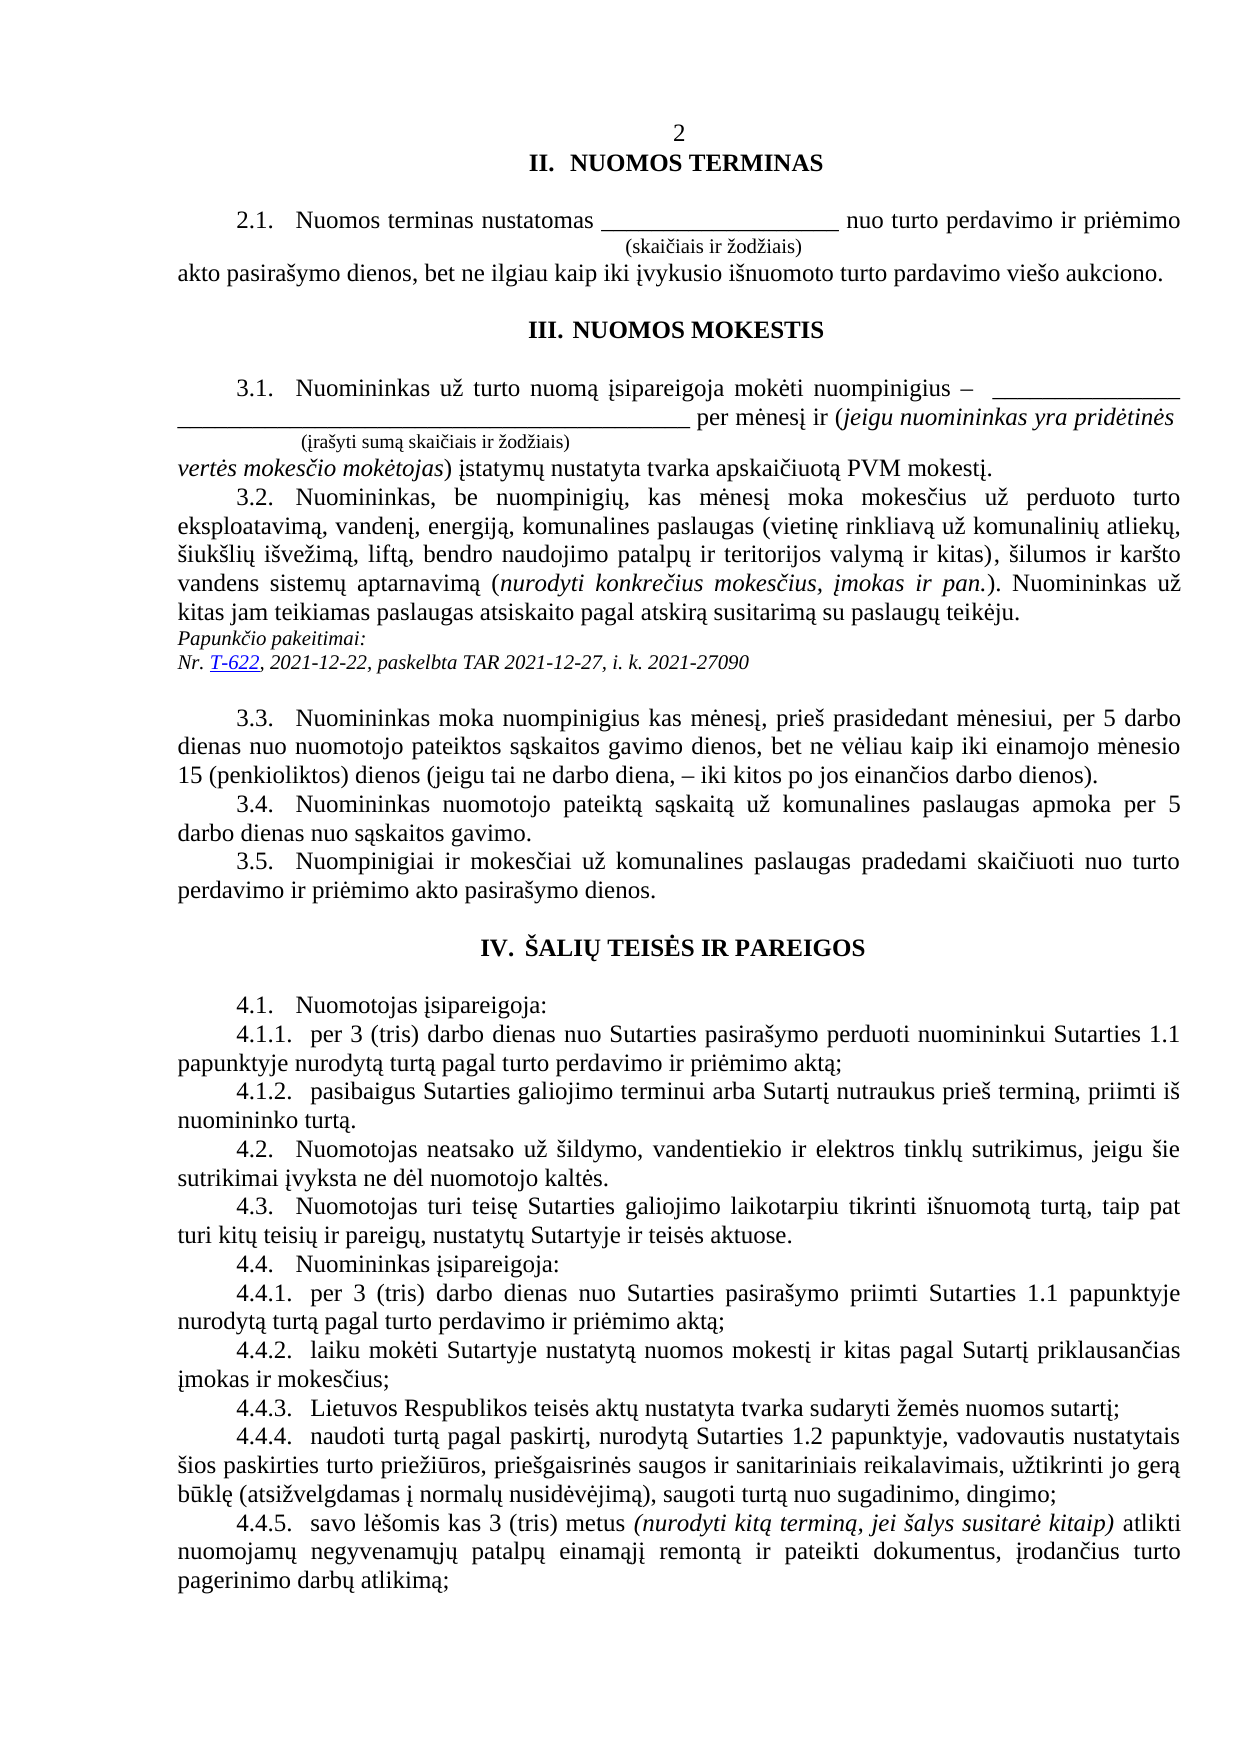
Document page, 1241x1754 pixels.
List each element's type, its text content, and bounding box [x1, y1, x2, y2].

text 4.4.4. naudoti turtą pagal paskirtį, nurodytą Sutarties 1.2 papunktyje, vadovautis nustatytais šios paskirties turto priežiūros, priešgaisrinės saugos ir sanitariniais reikalavimais, užtikrinti jo gerą būklę (atsižvelgdamas į normalų nusidėvėjimą), saugoti turtą nuo sugadinimo, dingimo; [177, 1421, 1181, 1508]
text 4.2. Nuomotojas neatsako už šildymo, vandentiekio ir elektros tinklų sutrikimus, jeigu šie sutrikimai įvyksta ne dėl nuomotojo kaltės. [177, 1134, 1181, 1191]
text 4.4.3. Lietuvos Respublikos teisės aktų nustatyta tvarka sudaryti žemės nuomos sutartį; [177, 1393, 1181, 1421]
text II. Nuomos terminas [177, 148, 1181, 176]
text 4.4.1. per 3 (tris) darbo dienas nuo Sutarties pasirašymo priimti Sutarties 1.1 papunktyje nurodytą turtą pagal turto perdavimo ir priėmimo aktą; [177, 1278, 1181, 1335]
text 4.4.5. savo lėšomis kas 3 (tris) metus (nurodyti kitą terminą, jei šalys susitarė kitaip) atlikti nuomojamų negyvenamųjų patalpų einamąjį remontą ir pateikti dokumentus, įrodančius turto pagerinimo darbų atlikimą; [177, 1508, 1181, 1594]
text 3.1. Nuomininkas už turto nuomą įsipareigoja mokėti nuompinigius – _______________ _________________________________________ per mėnesį ir (jeigu nuomininkas yra pridėtinės (įrašyti sumą skaičiais ir žodžiais) [177, 373, 1181, 453]
text Papunkčio pakeitimai: [177, 626, 1181, 650]
text 3.5. Nuompinigiai ir mokesčiai už komunalines paslaugas pradedami skaičiuoti nuo turto perdavimo ir priėmimo akto pasirašymo dienos. [177, 846, 1181, 904]
text 3.4. Nuomininkas nuomotojo pateiktą sąskaitą už komunalines paslaugas apmoka per 5 darbo dienas nuo sąskaitos gavimo. [177, 789, 1181, 846]
text 4.3. Nuomotojas turi teisę Sutarties galiojimo laikotarpiu tikrinti išnuomotą turtą, taip pat turi kitų teisių ir pareigų, nustatytų Sutartyje ir teisės aktuose. [177, 1191, 1181, 1249]
text 4.1.2. pasibaigus Sutarties galiojimo terminui arba Sutartį nutraukus prieš terminą, priimti iš nuomininko turtą. [177, 1076, 1181, 1134]
text 4.4. Nuomininkas įsipareigoja: [177, 1249, 1181, 1278]
text 3.3. Nuomininkas moka nuompinigius kas mėnesį, prieš prasidedant mėnesiui, per 5 darbo dienas nuo nuomotojo pateiktos sąskaitos gavimo dienos, bet ne vėliau kaip iki einamojo mėnesio 15 (penkioliktos) dienos (jeigu tai ne darbo diena, – iki kitos po jos einančios darbo dienos). [177, 703, 1181, 789]
text 2.1. Nuomos terminas nustatomas ___________________ nuo turto perdavimo ir priėmimo (skaičiais ir žodžiais) [177, 205, 1181, 258]
text 3.2. Nuomininkas, be nuompinigių, kas mėnesį moka mokesčius už perduoto turto eksploatavimą, vandenį, energiją, komunalines paslaugas (vietinę rinkliavą už komunalinių atliekų, šiukšlių išvežimą, liftą, bendro naudojimo patalpų ir teritorijos valymą ir kitas), šilumos ir karšto vandens sistemų aptarnavimą (nurodyti konkrečius mokesčius, įmokas ir pan.). Nuomininkas už kitas jam teikiamas paslaugas atsiskaito pagal atskirą susitarimą su paslaugų teikėju. [177, 482, 1181, 626]
text akto pasirašymo dienos, bet ne ilgiau kaip iki įvykusio išnuomoto turto pardavimo viešo aukciono. [177, 258, 1181, 287]
text vertės mokesčio mokėtojas) įstatymų nustatyta tvarka apskaičiuotą PVM mokestį. [177, 453, 1181, 482]
text Nr. T-622, 2021-12-22, paskelbta TAR 2021-12-27, i. k. 2021-27090 [177, 650, 1181, 674]
text III. Nuomos mokestis [177, 315, 1181, 344]
text IV. ŠALIŲ TEISĖS IR PAREIGOS [177, 933, 1181, 961]
text 4.1. Nuomotojas įsipareigoja: [177, 990, 1181, 1019]
text 4.1.1. per 3 (tris) darbo dienas nuo Sutarties pasirašymo perduoti nuomininkui Sutarties 1.1 papunktyje nurodytą turtą pagal turto perdavimo ir priėmimo aktą; [177, 1019, 1181, 1076]
text 4.4.2. laiku mokėti Sutartyje nustatytą nuomos mokestį ir kitas pagal Sutartį priklausančias įmokas ir mokesčius; [177, 1335, 1181, 1393]
